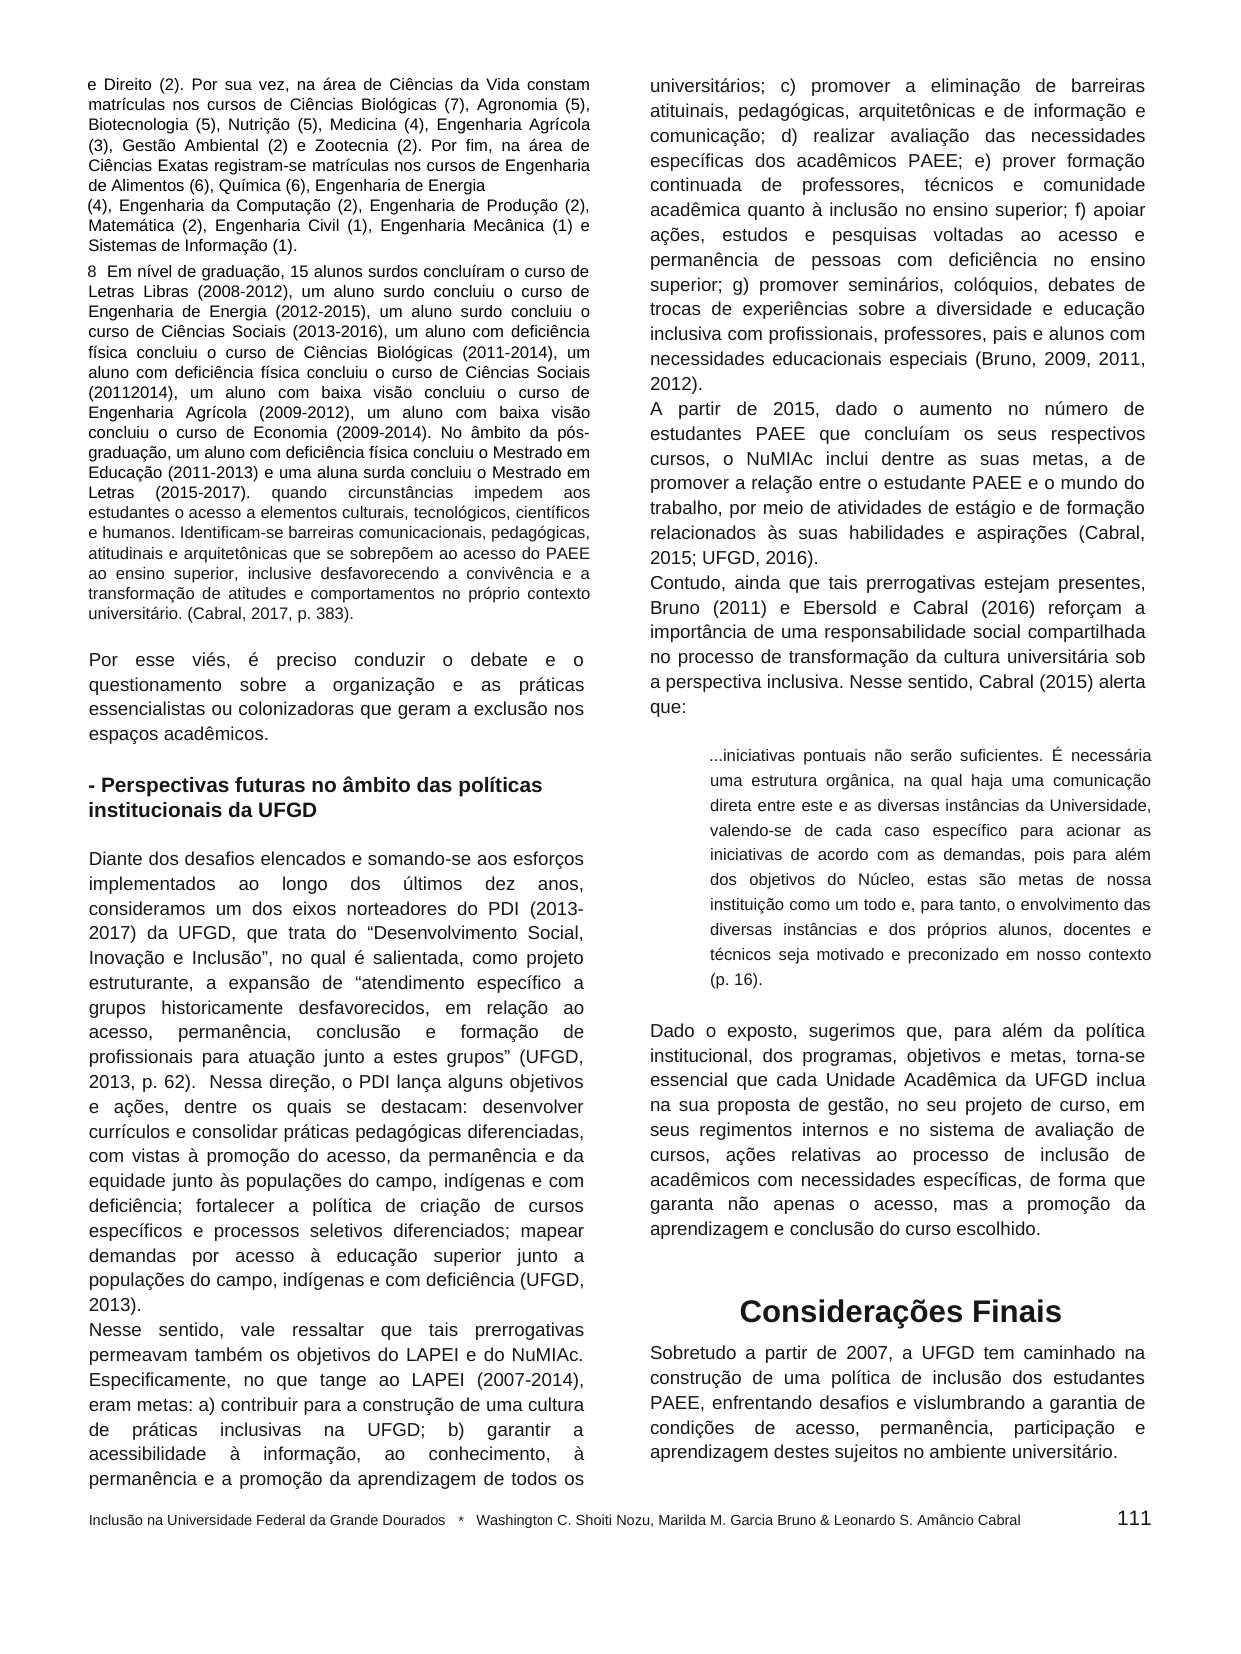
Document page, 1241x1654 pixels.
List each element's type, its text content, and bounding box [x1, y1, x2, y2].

subtitle Considerações Finais [650, 1293, 1152, 1329]
subtitle - Perspectivas futuras no âmbito das políticas institucionais da UFGD [88, 773, 590, 822]
text Sobretudo a partir de 2007, a UFGD tem caminhado na construção de uma política de inclusão dos estudantes PAEE, enfrentando desafios e vislumbrando a garantia de condições de acesso, permanência, participação e aprendizagem destes sujeitos no ambiente universitário. [650, 1342, 1146, 1463]
text 8 Em nível de graduação, 15 alunos surdos concluíram o curso de Letras Libras (2008-2012), um aluno surdo concluiu o curso de Engenharia de Energia (2012-2015), um aluno surdo concluiu o curso de Ciências Sociais (2013-2016), um aluno com deficiência física concluiu o curso de Ciências Biológicas (2011-2014), um aluno com deficiência física concluiu o curso de Ciências Sociais (20112014), um aluno com baixa visão concluiu o curso de Engenharia Agrícola (2009-2012), um aluno com baixa visão concluiu o curso de Economia (2009-2014). No âmbito da pós-graduação, um aluno com deficiência física concluiu o Mestrado em Educação (2011-2013) e uma aluna surda concluiu o Mestrado em Letras (2015-2017). quando circunstâncias impedem aos estudantes o acesso a elementos culturais, tecnológicos, científicos e humanos. Identificam-se barreiras comunicacionais, pedagógicas, atitudinais e arquitetônicas que se sobrepõem ao acesso do PAEE ao ensino superior, inclusive desfavorecendo a convivência e a transformação de atitudes e comportamentos no próprio contexto universitário. (Cabral, 2017, p. 383). [87, 262, 590, 623]
text Dado o exposto, sugerimos que, para além da política institucional, dos programas, objetivos e metas, torna-se essencial que cada Unidade Acadêmica da UFGD inclua na sua proposta de gestão, no seu projeto de curso, em seus regimentos internos e no sistema de avaliação de cursos, ações relativas ao processo de inclusão de acadêmicos com necessidades específicas, de forma que garanta não apenas o acesso, mas a promoção da aprendizagem e conclusão do curso escolhido. [650, 1019, 1146, 1239]
text Contudo, ainda que tais prerrogativas estejam presentes, Bruno (2011) e Ebersold e Cabral (2016) reforçam a importância de uma responsabilidade social compartilhada no processo de transformação da cultura universitária sob a perspectiva inclusiva. Nesse sentido, Cabral (2015) alerta que: [650, 572, 1146, 717]
text Nesse sentido, vale ressaltar que tais prerrogativas permeavam também os objetivos do LAPEI e do NuMIAc. Especificamente, no que tange ao LAPEI (2007-2014), eram metas: a) contribuir para a construção de uma cultura de práticas inclusivas na UFGD; b) garantir a acessibilidade à informação, ao conhecimento, à permanência e a promoção da aprendizagem de todos os [88, 1319, 584, 1489]
text (4), Engenharia da Computação (2), Engenharia de Produção (2), Matemática (2), Engenharia Civil (1), Engenharia Mecânica (1) e Sistemas de Informação (1). [87, 196, 590, 255]
text Por esse viés, é preciso conduzir o debate e o questionamento sobre a organização e as práticas essencialistas ou colonizadoras que geram a exclusão nos espaços acadêmicos. [88, 648, 584, 744]
text A partir de 2015, dado o aumento no número de estudantes PAEE que concluíam os seus respectivos cursos, o NuMIAc inclui dentre as suas metas, a de promover a relação entre o estudante PAEE e o mundo do trabalho, por meio de atividades de estágio e de formação relacionados às suas habilidades e aspirações (Cabral, 2015; UFGD, 2016). [650, 398, 1146, 568]
text ...iniciativas pontuais não serão suficientes. É necessária uma estrutura orgânica, na qual haja uma comunicação direta entre este e as diversas instâncias da Universidade, valendo-se de cada caso específico para acionar as iniciativas de acordo com as demandas, pois para além dos objetivos do Núcleo, estas são metas de nossa instituição como um todo e, para tanto, o envolvimento das diversas instâncias e dos próprios alunos, docentes e técnicos seja motivado e preconizado em nosso contexto (p. 16). [709, 746, 1152, 989]
text universitários; c) promover a eliminação de barreiras atituinais, pedagógicas, arquitetônicas e de informação e comunicação; d) realizar avaliação das necessidades específicas dos acadêmicos PAEE; e) prover formação continuada de professores, técnicos e comunidade acadêmica quanto à inclusão no ensino superior; f) apoiar ações, estudos e pesquisas voltadas ao acesso e permanência de pessoas com deficiência no ensino superior; g) promover seminários, colóquios, debates de trocas de experiências sobre a diversidade e educação inclusiva com profissionais, professores, pais e alunos com necessidades educacionais especiais (Bruno, 2009, 2011, 2012). [650, 75, 1146, 394]
text e Direito (2). Por sua vez, na área de Ciências da Vida constam matrículas nos cursos de Ciências Biológicas (7), Agronomia (5), Biotecnologia (5), Nutrição (5), Medicina (4), Engenharia Agrícola (3), Gestão Ambiental (2) e Zootecnia (2). Por fim, na área de Ciências Exatas registram-se matrículas nos cursos de Engenharia de Alimentos (6), Química (6), Engenharia de Energia [87, 75, 590, 195]
text Diante dos desafios elencados e somando-se aos esforços implementados ao longo dos últimos dez anos, consideramos um dos eixos norteadores do PDI (2013-2017) da UFGD, que trata do “Desenvolvimento Social, Inovação e Inclusão”, no qual é salientada, como projeto estruturante, a expansão de “atendimento específico a grupos historicamente desfavorecidos, em relação ao acesso, permanência, conclusão e formação de profissionais para atuação junto a estes grupos” (UFGD, 2013, p. 62). Nessa direção, o PDI lança alguns objetivos e ações, dentre os quais se destacam: desenvolver currículos e consolidar práticas pedagógicas diferenciadas, com vistas à promoção do acesso, da permanência e da equidade junto às populações do campo, indígenas e com deficiência; fortalecer a política de criação de cursos específicos e processos seletivos diferenciados; mapear demandas por acesso à educação superior junto a populações do campo, indígenas e com deficiência (UFGD, 2013). [88, 848, 584, 1316]
